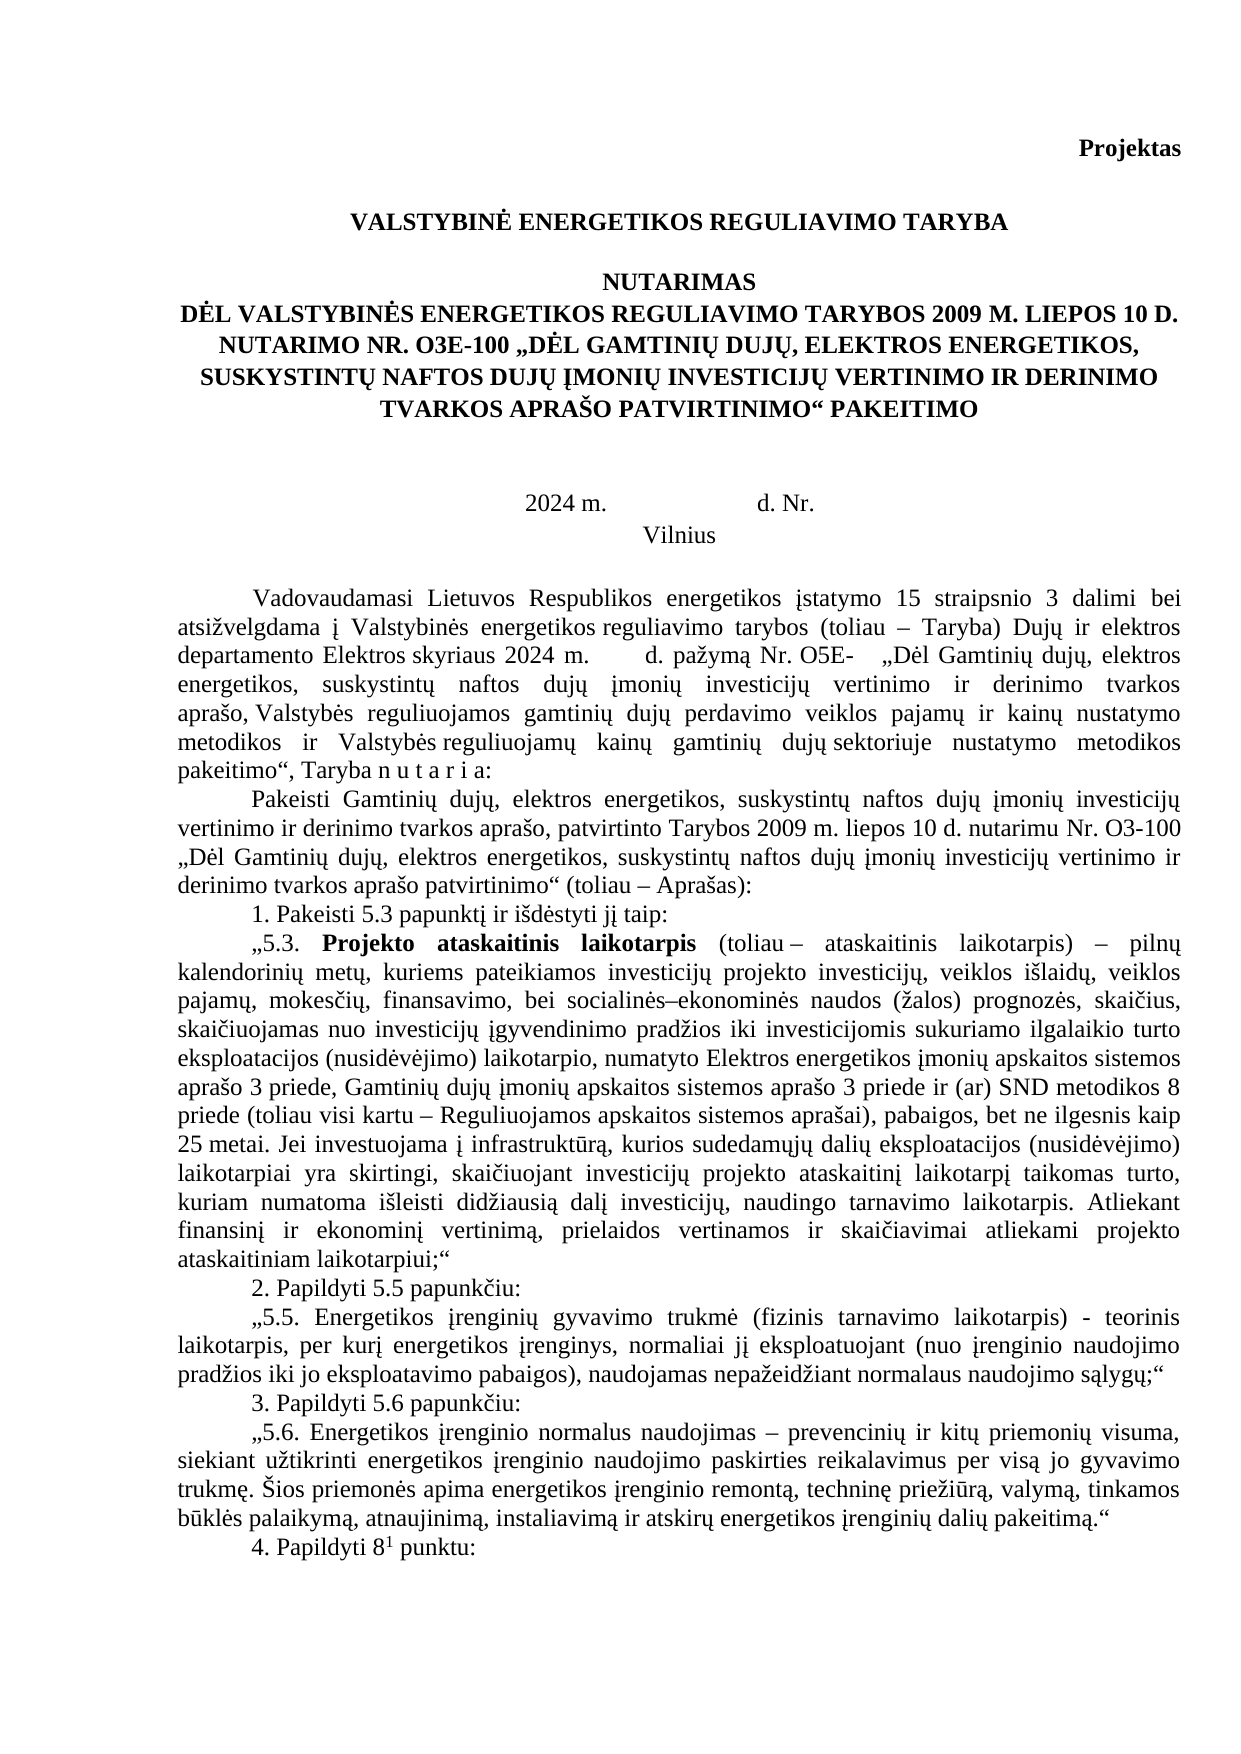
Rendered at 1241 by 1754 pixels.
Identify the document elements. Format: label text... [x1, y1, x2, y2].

text „5.5. Energetikos įrenginių gyvavimo trukmė (fizinis tarnavimo laikotarpis) - teorinis laikotarpis, per kurį energetikos įrenginys, normaliai jį eksploatuojant (nuo įrenginio naudojimo pradžios iki jo eksploatavimo pabaigos), naudojamas nepažeidžiant normalaus naudojimo sąlygų;“ [177, 1302, 1181, 1388]
text 2. Papildyti 5.5 papunkčiu: [177, 1273, 1181, 1302]
text „5.3. Projekto ataskaitinis laikotarpis (toliau – ataskaitinis laikotarpis) – pilnų kalendorinių metų, kuriems pateikiamos investicijų projekto investicijų, veiklos išlaidų, veiklos pajamų, mokesčių, finansavimo, bei socialinės–ekonominės naudos (žalos) prognozės, skaičius, skaičiuojamas nuo investicijų įgyvendinimo pradžios iki investicijomis sukuriamo ilgalaikio turto eksploatacijos (nusidėvėjimo) laikotarpio, numatyto Elektros energetikos įmonių apskaitos sistemos aprašo 3 priede, Gamtinių dujų įmonių apskaitos sistemos aprašo 3 priede ir (ar) SND metodikos 8 priede (toliau visi kartu – Reguliuojamos apskaitos sistemos aprašai), pabaigos, bet ne ilgesnis kaip 25 metai. Jei investuojama į infrastruktūrą, kurios sudedamųjų dalių eksploatacijos (nusidėvėjimo) laikotarpiai yra skirtingi, skaičiuojant investicijų projekto ataskaitinį laikotarpį taikomas turto, kuriam numatoma išleisti didžiausią dalį investicijų, naudingo tarnavimo laikotarpis. Atliekant finansinį ir ekonominį vertinimą, prielaidos vertinamos ir skaičiavimai atliekami projekto ataskaitiniam laikotarpiui;“ [177, 928, 1181, 1273]
text Vilnius [177, 520, 1181, 549]
text 3. Papildyti 5.6 papunkčiu: [177, 1388, 1181, 1417]
text Vadovaudamasi Lietuvos Respublikos energetikos įstatymo 15 straipsnio 3 dalimi bei atsižvelgdama į Valstybinės energetikos reguliavimo tarybos (toliau – Taryba) Dujų ir elektros departamento Elektros skyriaus 2024 m. d. pažymą Nr. O5E- „Dėl Gamtinių dujų, elektros energetikos, suskystintų naftos dujų įmonių investicijų vertinimo ir derinimo tvarkos aprašo, Valstybės reguliuojamos gamtinių dujų perdavimo veiklos pajamų ir kainų nustatymo metodikos ir Valstybės reguliuojamų kainų gamtinių dujų sektoriuje nustatymo metodikos pakeitimo“, Taryba nutaria: [177, 583, 1181, 784]
text Pakeisti Gamtinių dujų, elektros energetikos, suskystintų naftos dujų įmonių investicijų vertinimo ir derinimo tvarkos aprašo, patvirtinto Tarybos 2009 m. liepos 10 d. nutarimu Nr. O3-100 „Dėl Gamtinių dujų, elektros energetikos, suskystintų naftos dujų įmonių investicijų vertinimo ir derinimo tvarkos aprašo patvirtinimo“ (toliau – Aprašas): [177, 784, 1181, 899]
text Projektas [177, 133, 1181, 162]
text Valstybinė energetikos reguliavimo taryba [177, 207, 1181, 236]
text „5.6. Energetikos įrenginio normalus naudojimas – prevencinių ir kitų priemonių visuma, siekiant užtikrinti energetikos įrenginio naudojimo paskirties reikalavimus per visą jo gyvavimo trukmę. Šios priemonės apima energetikos įrenginio remontą, techninę priežiūrą, valymą, tinkamos būklės palaikymą, atnaujinimą, instaliavimą ir atskirų energetikos įrenginių dalių pakeitimą.“ [177, 1417, 1181, 1532]
text NUTARIMAS [177, 267, 1181, 296]
text DĖL VALSTYBINĖS ENERGETIKOS REGULIAVIMO TARYBOS 2009 M. LIEPOS 10 D. NUTARIMO NR. O3E-100 „DĖL GAMTINIŲ DUJŲ, ELEKTROS ENERGETIKOS, SUSKYSTINTŲ NAFTOS DUJŲ ĮMONIŲ INVESTICIJŲ VERTINIMO IR DERINIMO TVARKOS APRAŠO PATVIRTINIMO“ PAKEITIMO [177, 299, 1181, 422]
text 4. Papildyti 81 punktu: [177, 1532, 1181, 1561]
text 1. Pakeisti 5.3 papunktį ir išdėstyti jį taip: [177, 899, 1181, 928]
text 2024 m. d. Nr. [177, 488, 1181, 517]
